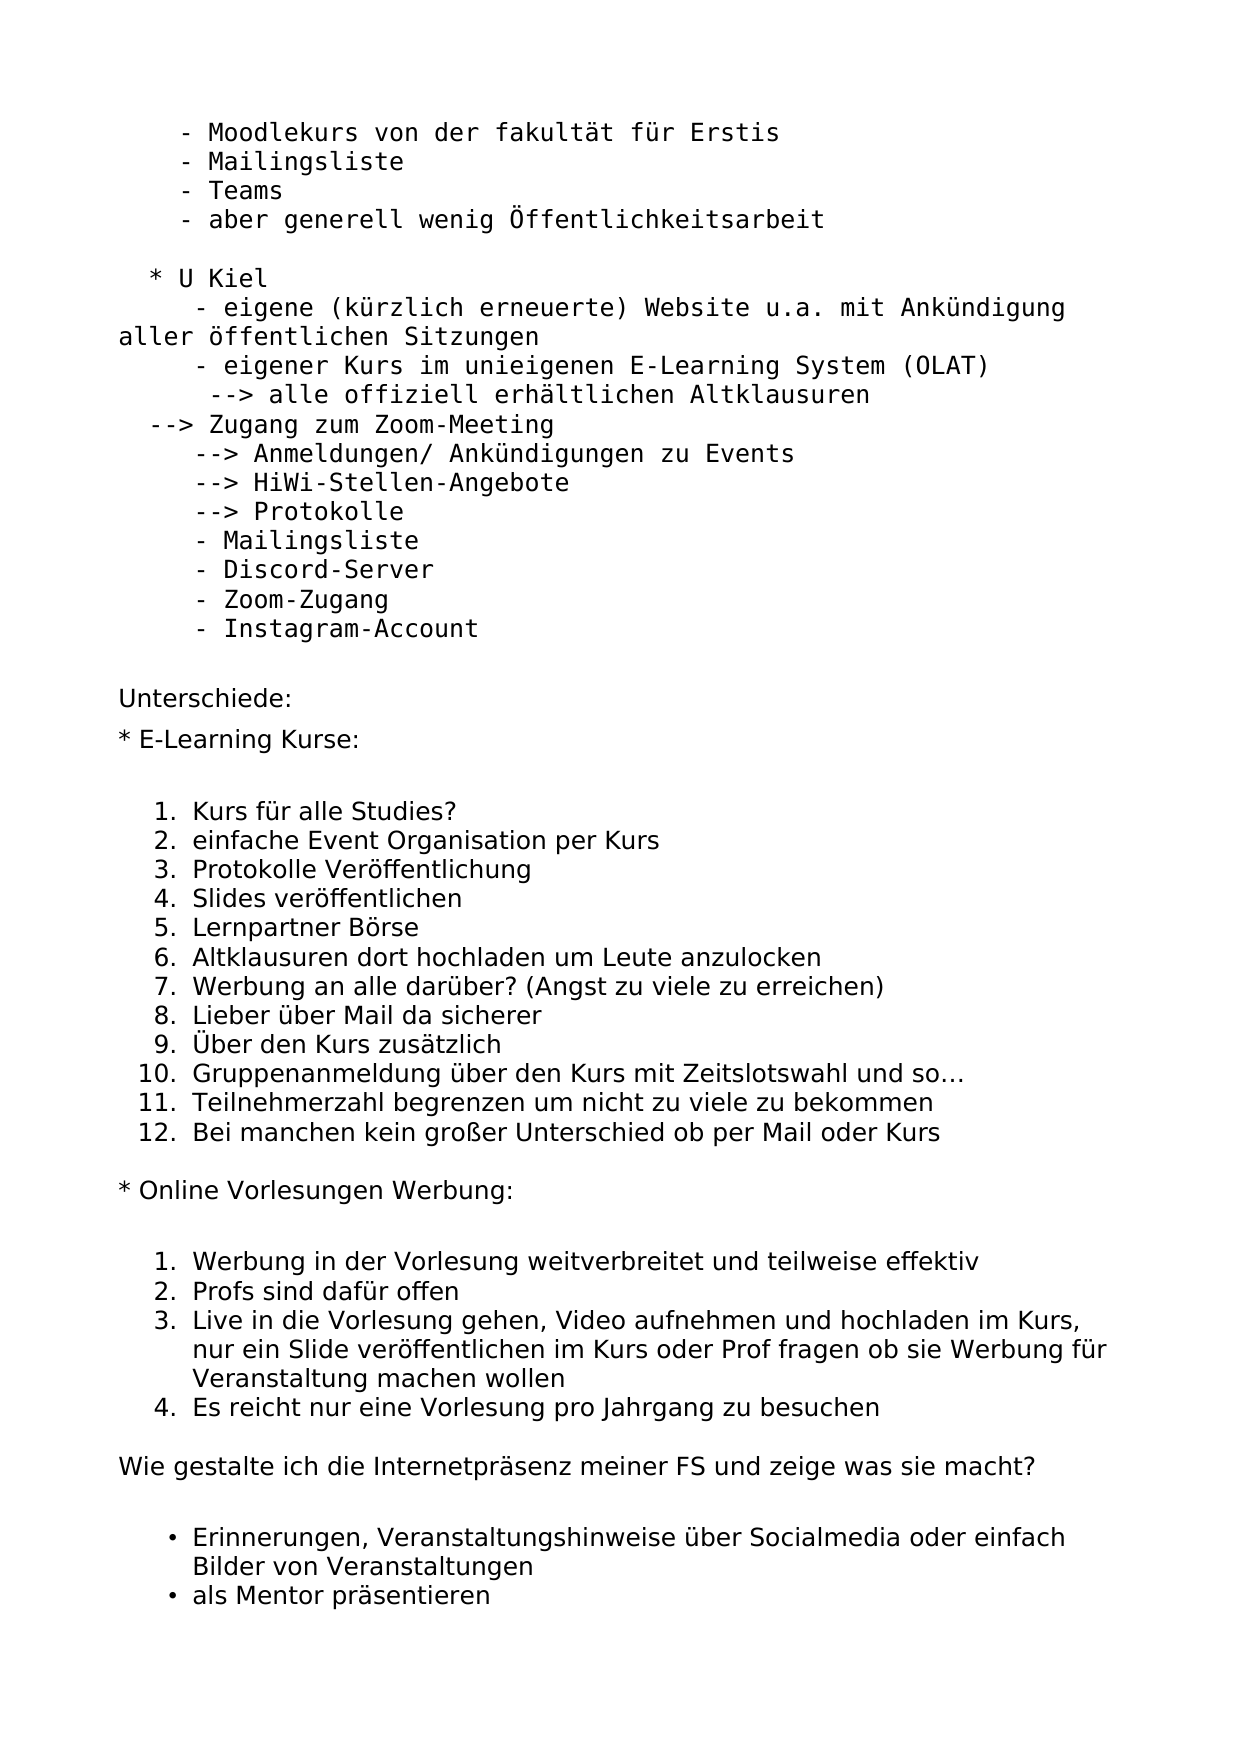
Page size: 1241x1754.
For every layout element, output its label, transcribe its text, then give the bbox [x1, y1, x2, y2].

list Kurs für alle Studies? [177, 797, 1122, 826]
list Protokolle Veröffentlichung [177, 855, 1122, 884]
list Erinnerungen, Veranstaltungshinweise über Socialmedia oder einfach Bilder von Veranstaltungen [177, 1523, 1122, 1581]
text Wie gestalte ich die Internetpräsenz meiner FS und zeige was sie macht? [118, 1452, 1122, 1481]
list Slides veröffentlichen [177, 884, 1122, 913]
list Lieber über Mail da sicherer [177, 1001, 1122, 1030]
list als Mentor präsentieren [177, 1581, 1122, 1611]
text * Online Vorlesungen Werbung: [118, 1176, 1122, 1206]
list Live in die Vorlesung gehen, Video aufnehmen und hochladen im Kurs, nur ein Slide veröffentlichen im Kurs oder Prof fragen ob sie Werbung für Veranstaltung machen wollen [177, 1306, 1122, 1393]
list Altklausuren dort hochladen um Leute anzulocken [177, 943, 1122, 972]
list Über den Kurs zusätzlich [177, 1030, 1122, 1059]
list Profs sind dafür offen [177, 1277, 1122, 1306]
text Unterschiede: [118, 684, 1122, 713]
list Teilnehmerzahl begrenzen um nicht zu viele zu bekommen [177, 1088, 1122, 1118]
list Es reicht nur eine Vorlesung pro Jahrgang zu besuchen [177, 1393, 1122, 1422]
text * E-Learning Kurse: [118, 726, 1122, 755]
list Werbung an alle darüber? (Angst zu viele zu erreichen) [177, 972, 1122, 1001]
list Lernpartner Börse [177, 913, 1122, 943]
list Gruppenanmeldung über den Kurs mit Zeitslotswahl und so… [177, 1059, 1122, 1088]
list Bei manchen kein großer Unterschied ob per Mail oder Kurs [177, 1118, 1122, 1147]
list Werbung in der Vorlesung weitverbreitet und teilweise effektiv [177, 1247, 1122, 1277]
list einfache Event Organisation per Kurs [177, 826, 1122, 855]
text - Moodlekurs von der fakultät für Erstis - Mailingsliste - Teams - aber generell wenig Öffentlichkeitsarbeit * U Kiel - eigene (kürzlich erneuerte) Website u.a. mit Ankündigung aller öffentlichen Sitzungen - eigener Kurs im unieigenen E-Learning System (OLAT) --> alle offiziell erhältlichen Altklausuren --> Zugang zum Zoom-Meeting --> Anmeldungen/ Ankündigungen zu Events --> HiWi-Stellen-Angebote --> Protokolle - Mailingsliste - Discord-Server - Zoom-Zugang - Instagram-Account [118, 118, 1122, 672]
